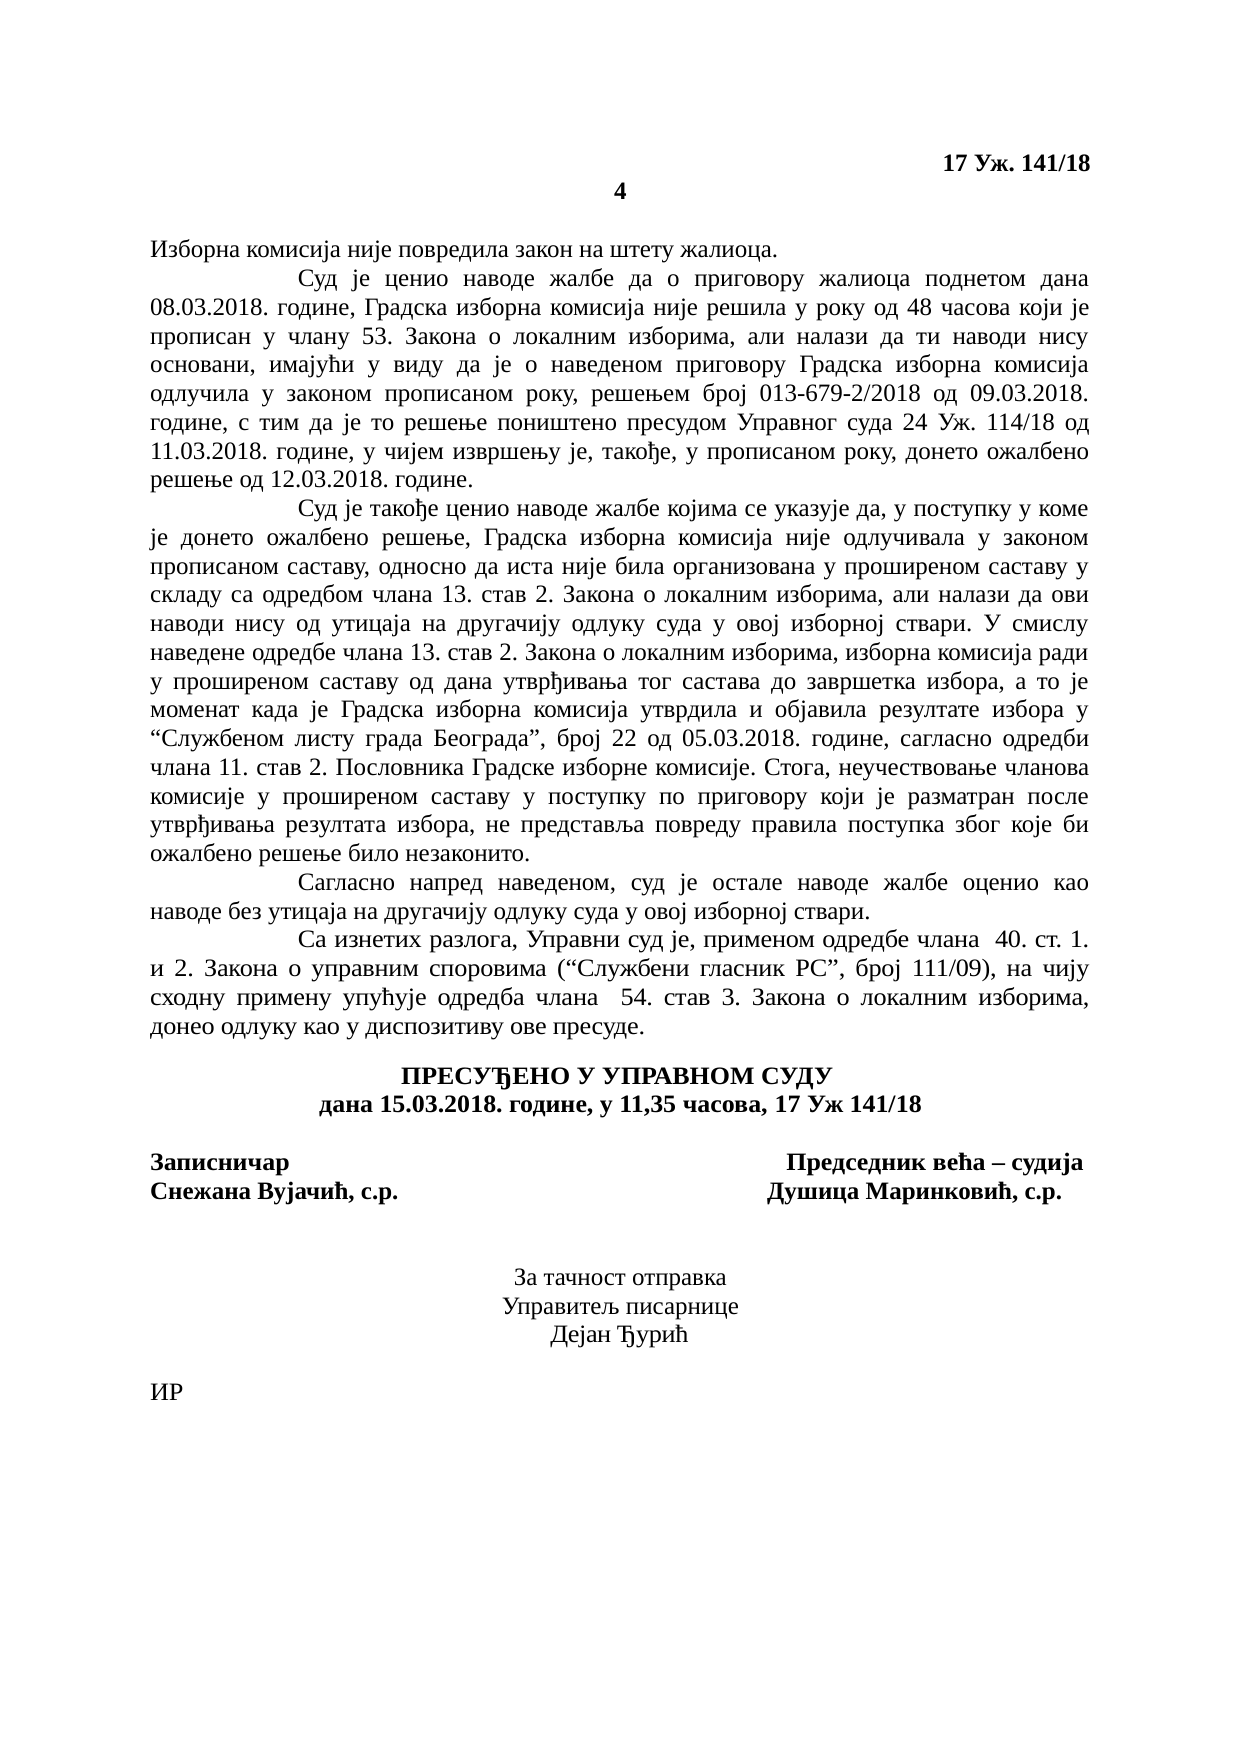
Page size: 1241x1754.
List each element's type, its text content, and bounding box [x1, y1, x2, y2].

text Дејан Ђурић [150, 1319, 1089, 1348]
text дана 15.03.2018. године, у 11,35 часова, 17 Уж 141/18 [150, 1089, 1090, 1118]
text Снежана Вујачић, с.р. Душица Маринковић, с.р. [150, 1176, 1090, 1204]
text Сагласно напред наведеном, суд је остале наводе жалбе оценио као наводе без утицаја на другачију одлуку суда у овој изборној ствари. [150, 867, 1090, 924]
text ПРЕСУЂЕНО У УПРАВНОМ СУДУ [150, 1061, 1090, 1089]
text Записничар Председник већа – судија [150, 1147, 1090, 1176]
text Суд је такође ценио наводе жалбе којима се указује да, у поступку у коме је донето ожалбено решење, Градска изборна комисија није одлучивала у законом прописаном саставу, односно да иста није била организована у проширеном саставу у складу са одредбом члана 13. став 2. Закона о локалним изборима, али налази да ови наводи нису од утицаја на другачију одлуку суда у овој изборној ствари. У смислу наведене одредбе члана 13. став 2. Закона о локалним изборима, изборна комисија ради у проширеном саставу од дана утврђивања тог састава до завршетка избора, а то је моменат када је Градска изборна комисија утврдила и објавила резултате избора у “Службеном листу града Београда”, број 22 од 05.03.2018. године, сагласно одредби члана 11. став 2. Пословника Градске изборне комисије. Стога, неучествовање чланова комисије у проширеном саставу у поступку по приговору који је разматран после утврђивања резултата избора, не представља повреду правила поступка због које би ожалбено решење било незаконито. [150, 493, 1090, 867]
text За тачност отправка [150, 1262, 1090, 1291]
text Са изнетих разлога, Управни суд је, применом одредбе члана 40. ст. 1. и 2. Закона о управним споровима (“Службени гласник РС”, број 111/09), на чију сходну примену упућује одредба члана 54. став 3. Закона о локалним изборима, донео одлуку као у диспозитиву ове пресуде. [150, 924, 1090, 1039]
text ИР [150, 1377, 1089, 1406]
text Суд је ценио наводе жалбе да о приговору жалиоца поднетом дана 08.03.2018. године, Градска изборна комисија није решила у року од 48 часова који је прописан у члану 53. Закона о локалним изборима, али налази да ти наводи нису основани, имајући у виду да је о наведеном приговору Градска изборна комисија одлучила у законом прописаном року, решењем број 013-679-2/2018 од 09.03.2018. године, с тим да је то решење поништено пресудом Управног суда 24 Уж. 114/18 од 11.03.2018. године, у чијем извршењу је, такође, у прописаном року, донето ожалбено решење од 12.03.2018. године. [150, 263, 1090, 493]
text Управитељ писарнице [150, 1291, 1090, 1319]
text Изборна комисија није повредила закон на штету жалиоца. [150, 234, 1090, 263]
